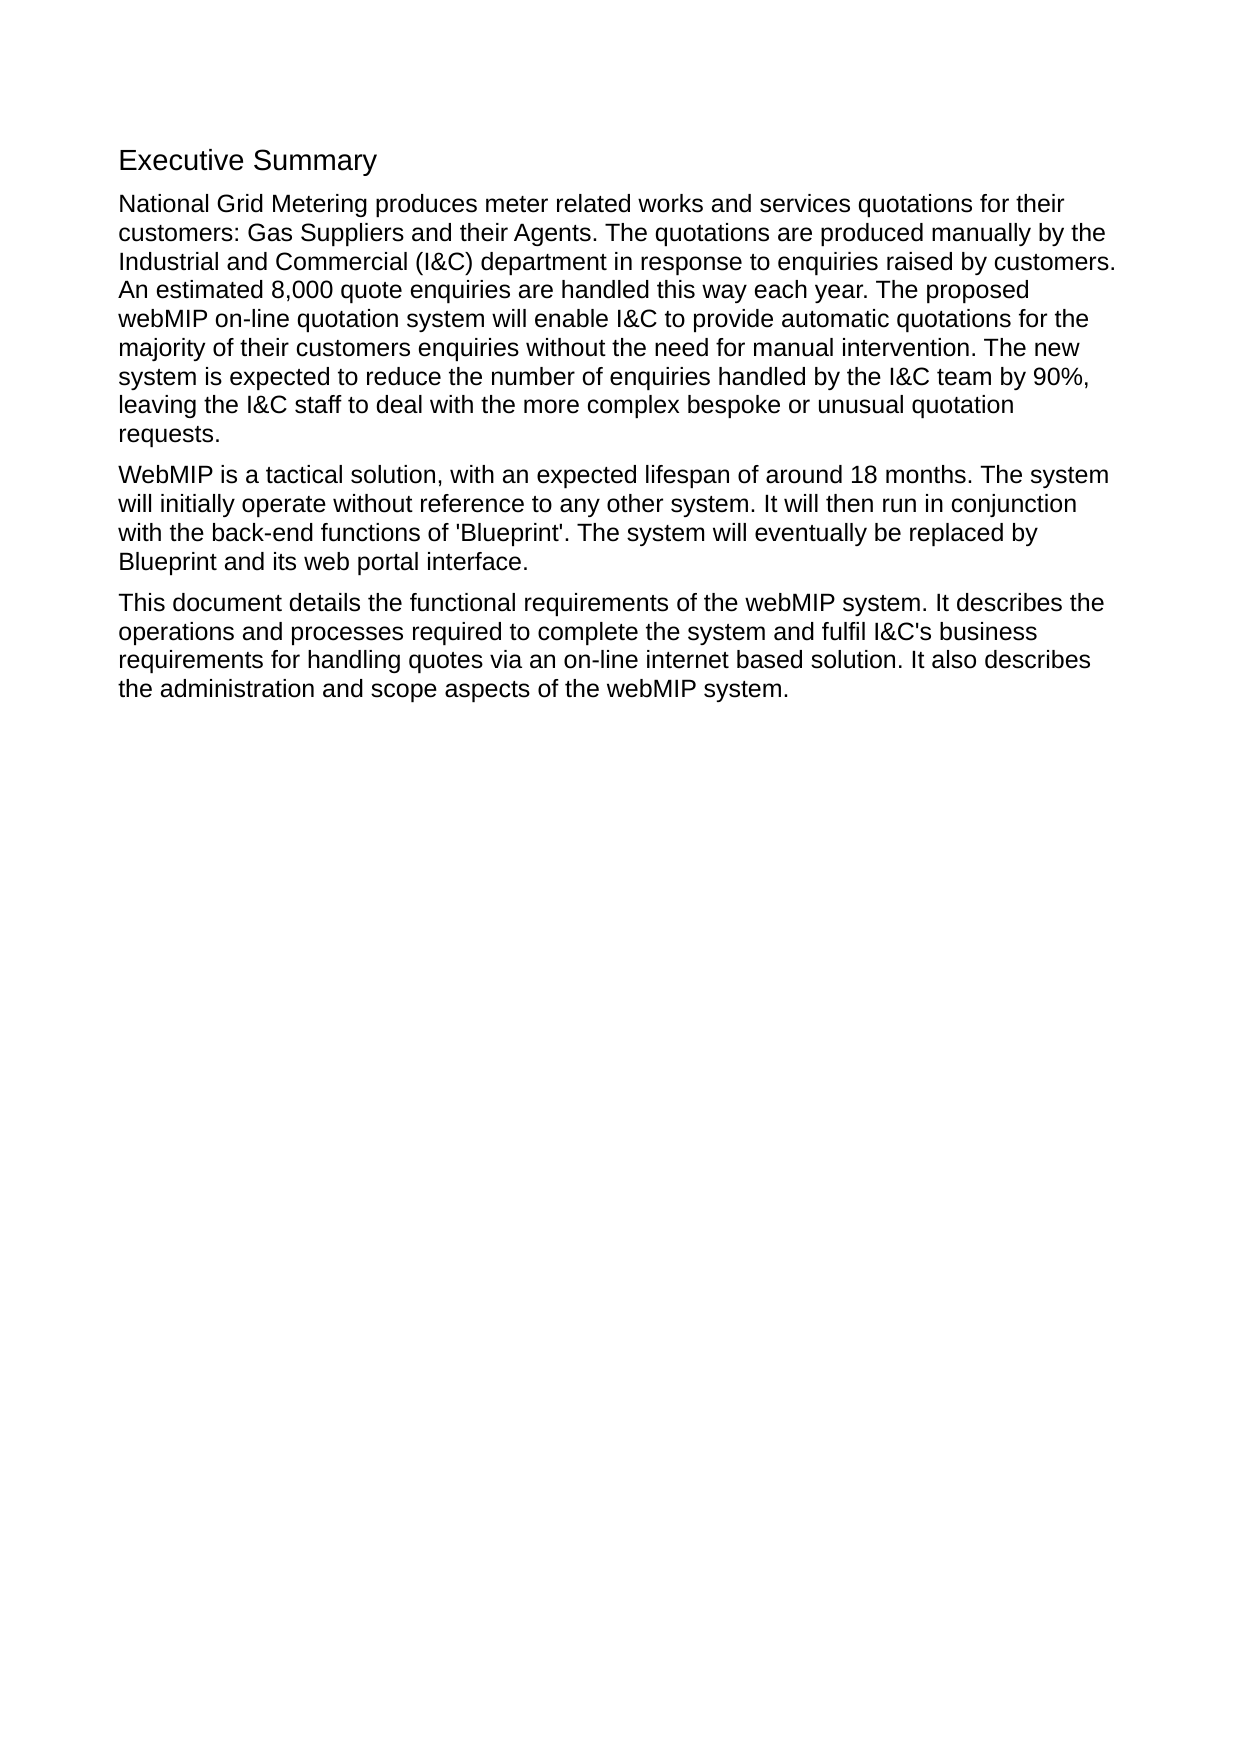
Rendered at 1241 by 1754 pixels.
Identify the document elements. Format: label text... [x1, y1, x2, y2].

text National Grid Metering produces meter related works and services quotations for their customers: Gas Suppliers and their Agents. The quotations are produced manually by the Industrial and Commercial (I&C) department in response to enquiries raised by customers. An estimated 8,000 quote enquiries are handled this way each year. The proposed webMIP on-line quotation system will enable I&C to provide automatic quotations for the majority of their customers enquiries without the need for manual intervention. The new system is expected to reduce the number of enquiries handled by the I&C team by 90%, leaving the I&C staff to deal with the more complex bespoke or unusual quotation requests. [118, 189, 1122, 448]
text WebMIP is a tactical solution, with an expected lifespan of around 18 months. The system will initially operate without reference to any other system. It will then run in conjunction with the back-end functions of 'Blueprint'. The system will eventually be replaced by Blueprint and its web portal interface. [118, 460, 1122, 575]
subtitle Executive Summary [118, 143, 1122, 177]
text This document details the functional requirements of the webMIP system. It describes the operations and processes required to complete the system and fulfil I&C's business requirements for handling quotes via an on-line internet based solution. It also describes the administration and scope aspects of the webMIP system. [118, 588, 1122, 703]
